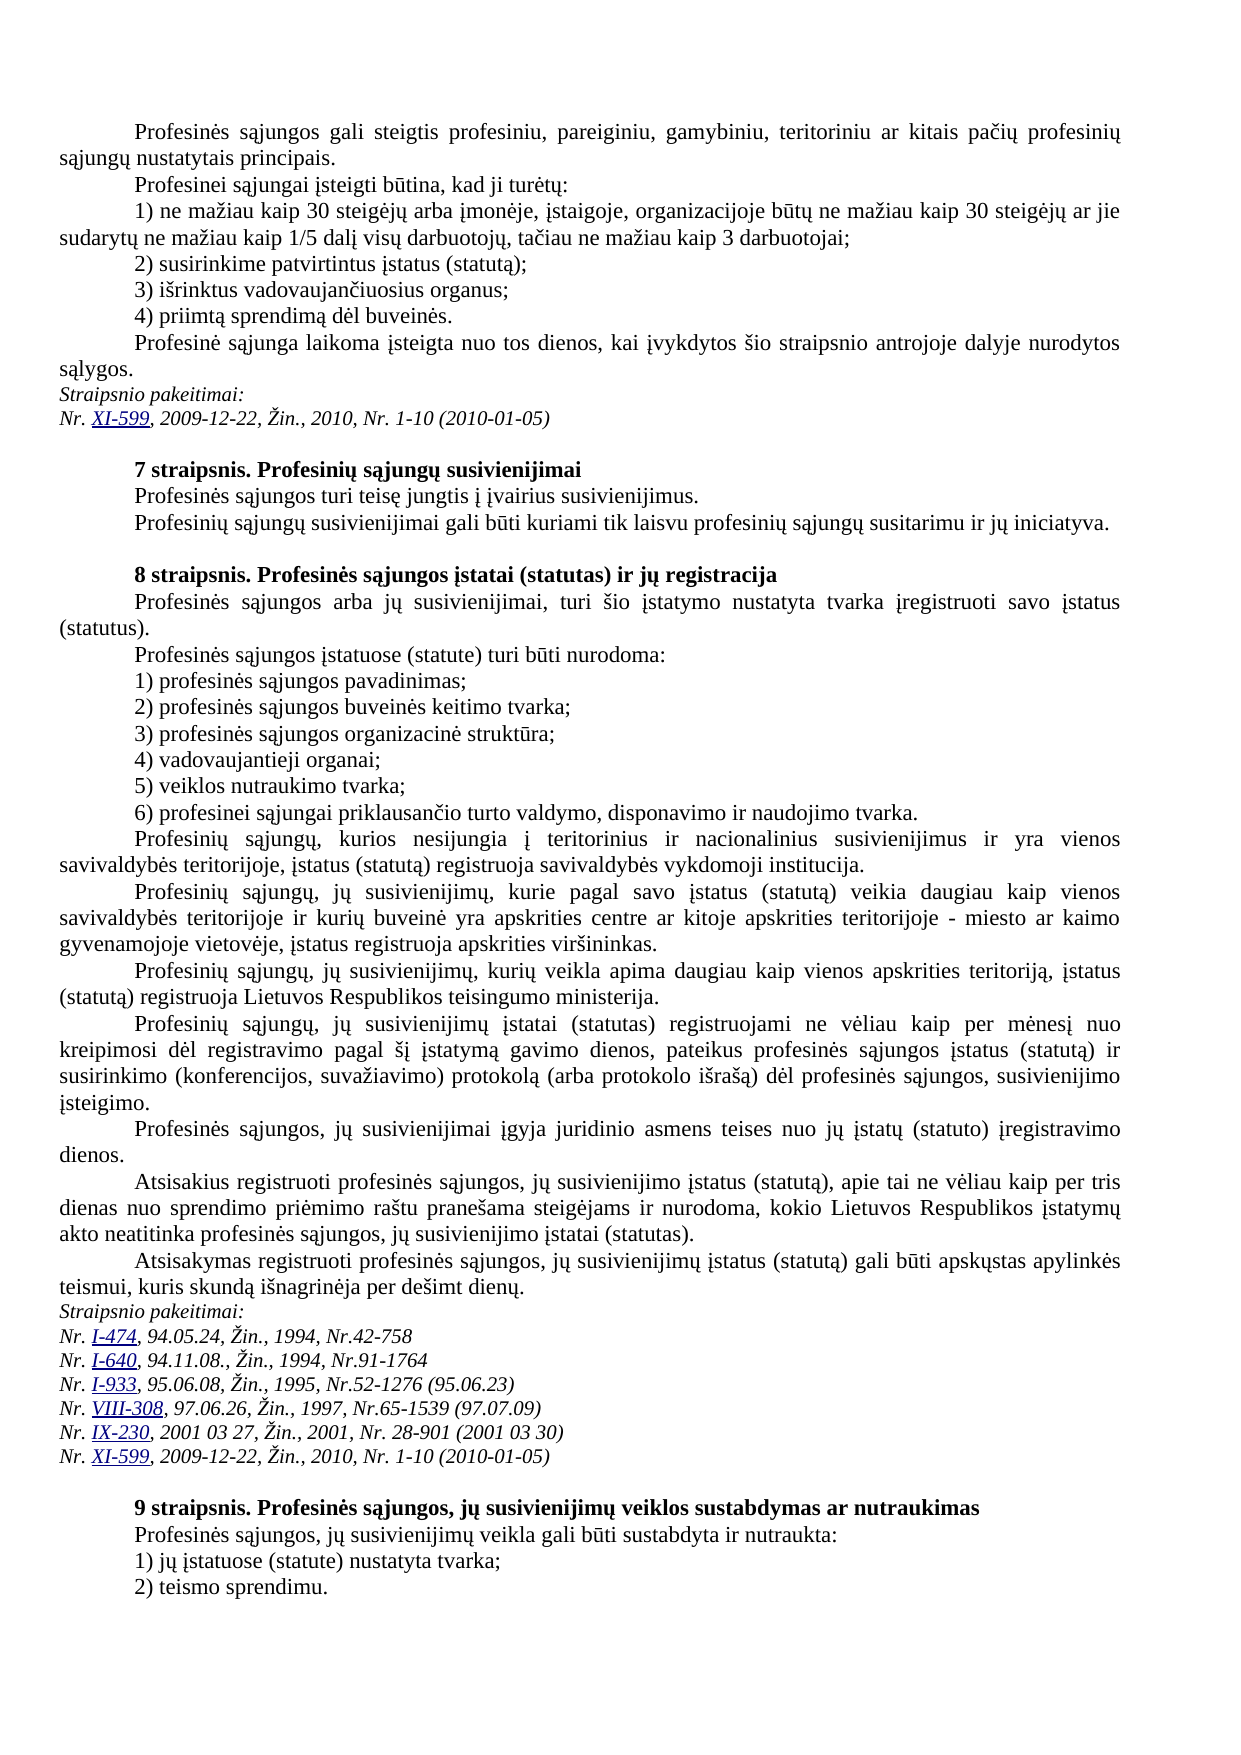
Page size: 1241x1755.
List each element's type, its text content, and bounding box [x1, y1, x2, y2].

text 1) ne mažiau kaip 30 steigėjų arba įmonėje, įstaigoje, organizacijoje būtų ne mažiau kaip 30 steigėjų ar jie sudarytų ne mažiau kaip 1/5 dalį visų darbuotojų, tačiau ne mažiau kaip 3 darbuotojai; [59, 197, 1122, 250]
text Atsisakymas registruoti profesinės sąjungos, jų susivienijimų įstatus (statutą) gali būti apskųstas apylinkės teismui, kuris skundą išnagrinėja per dešimt dienų. [59, 1247, 1122, 1299]
text Nr. IX-230, 2001 03 27, Žin., 2001, Nr. 28-901 (2001 03 30) [59, 1420, 1122, 1444]
text Profesinių sąjungų susivienijimai gali būti kuriami tik laisvu profesinių sąjungų susitarimu ir jų iniciatyva. [59, 509, 1122, 535]
text Profesinės sąjungos, jų susivienijimai įgyja juridinio asmens teises nuo jų įstatų (statuto) įregistravimo dienos. [59, 1115, 1122, 1168]
text 1) jų įstatuose (statute) nustatyta tvarka; [59, 1547, 1122, 1573]
text Atsisakius registruoti profesinės sąjungos, jų susivienijimo įstatus (statutą), apie tai ne vėliau kaip per tris dienas nuo sprendimo priėmimo raštu pranešama steigėjams ir nurodoma, kokio Lietuvos Respublikos įstatymų akto neatitinka profesinės sąjungos, jų susivienijimo įstatai (statutas). [59, 1168, 1122, 1247]
text Nr. VIII-308, 97.06.26, Žin., 1997, Nr.65-1539 (97.07.09) [59, 1396, 1122, 1420]
text 5) veiklos nutraukimo tvarka; [59, 772, 1122, 799]
text Profesinių sąjungų, jų susivienijimų, kurių veikla apima daugiau kaip vienos apskrities teritoriją, įstatus (statutą) registruoja Lietuvos Respublikos teisingumo ministerija. [59, 957, 1122, 1009]
text Profesinei sąjungai įsteigti būtina, kad ji turėtų: [59, 171, 1122, 197]
text Nr. XI-599, 2009-12-22, Žin., 2010, Nr. 1-10 (2010-01-05) [59, 1444, 1122, 1468]
text 2) teismo sprendimu. [59, 1573, 1122, 1600]
text 1) profesinės sąjungos pavadinimas; [59, 667, 1122, 693]
text Nr. I-640, 94.11.08., Žin., 1994, Nr.91-1764 [59, 1348, 1122, 1372]
text Straipsnio pakeitimai: [59, 1299, 1122, 1323]
text 9 straipsnis. Profesinės sąjungos, jų susivienijimų veiklos sustabdymas ar nutraukimas [59, 1494, 1122, 1521]
text 6) profesinei sąjungai priklausančio turto valdymo, disponavimo ir naudojimo tvarka. [59, 799, 1122, 825]
text Nr. I-933, 95.06.08, Žin., 1995, Nr.52-1276 (95.06.23) [59, 1372, 1122, 1396]
text Profesinės sąjungos, jų susivienijimų veikla gali būti sustabdyta ir nutraukta: [59, 1521, 1122, 1547]
text Profesinių sąjungų, jų susivienijimų įstatai (statutas) registruojami ne vėliau kaip per mėnesį nuo kreipimosi dėl registravimo pagal šį įstatymą gavimo dienos, pateikus profesinės sąjungos įstatus (statutą) ir susirinkimo (konferencijos, suvažiavimo) protokolą (arba protokolo išrašą) dėl profesinės sąjungos, susivienijimo įsteigimo. [59, 1009, 1122, 1115]
text 3) profesinės sąjungos organizacinė struktūra; [59, 720, 1122, 746]
text 4) vadovaujantieji organai; [59, 746, 1122, 772]
text Profesinė sąjunga laikoma įsteigta nuo tos dienos, kai įvykdytos šio straipsnio antrojoje dalyje nurodytos sąlygos. [59, 329, 1122, 382]
text Profesinės sąjungos arba jų susivienijimai, turi šio įstatymo nustatyta tvarka įregistruoti savo įstatus (statutus). [59, 588, 1122, 641]
text 7 straipsnis. Profesinių sąjungų susivienijimai [59, 456, 1122, 482]
text 2) profesinės sąjungos buveinės keitimo tvarka; [59, 693, 1122, 720]
text Nr. I-474, 94.05.24, Žin., 1994, Nr.42-758 [59, 1323, 1122, 1348]
text Profesinių sąjungų, jų susivienijimų, kurie pagal savo įstatus (statutą) veikia daugiau kaip vienos savivaldybės teritorijoje ir kurių buveinė yra apskrities centre ar kitoje apskrities teritorijoje - miesto ar kaimo gyvenamojoje vietovėje, įstatus registruoja apskrities viršininkas. [59, 878, 1122, 957]
text 8 straipsnis. Profesinės sąjungos įstatai (statutas) ir jų registracija [59, 562, 1122, 588]
text Nr. XI-599, 2009-12-22, Žin., 2010, Nr. 1-10 (2010-01-05) [59, 406, 1122, 430]
text Profesinės sąjungos įstatuose (statute) turi būti nurodoma: [59, 641, 1122, 667]
text Profesinių sąjungų, kurios nesijungia į teritorinius ir nacionalinius susivienijimus ir yra vienos savivaldybės teritorijoje, įstatus (statutą) registruoja savivaldybės vykdomoji institucija. [59, 825, 1122, 878]
text Profesinės sąjungos turi teisę jungtis į įvairius susivienijimus. [59, 482, 1122, 509]
text 2) susirinkime patvirtintus įstatus (statutą); [59, 250, 1122, 276]
text 3) išrinktus vadovaujančiuosius organus; [59, 276, 1122, 303]
text Straipsnio pakeitimai: [59, 382, 1122, 406]
text 4) priimtą sprendimą dėl buveinės. [59, 303, 1122, 329]
text Profesinės sąjungos gali steigtis profesiniu, pareiginiu, gamybiniu, teritoriniu ar kitais pačių profesinių sąjungų nustatytais principais. [59, 118, 1122, 171]
